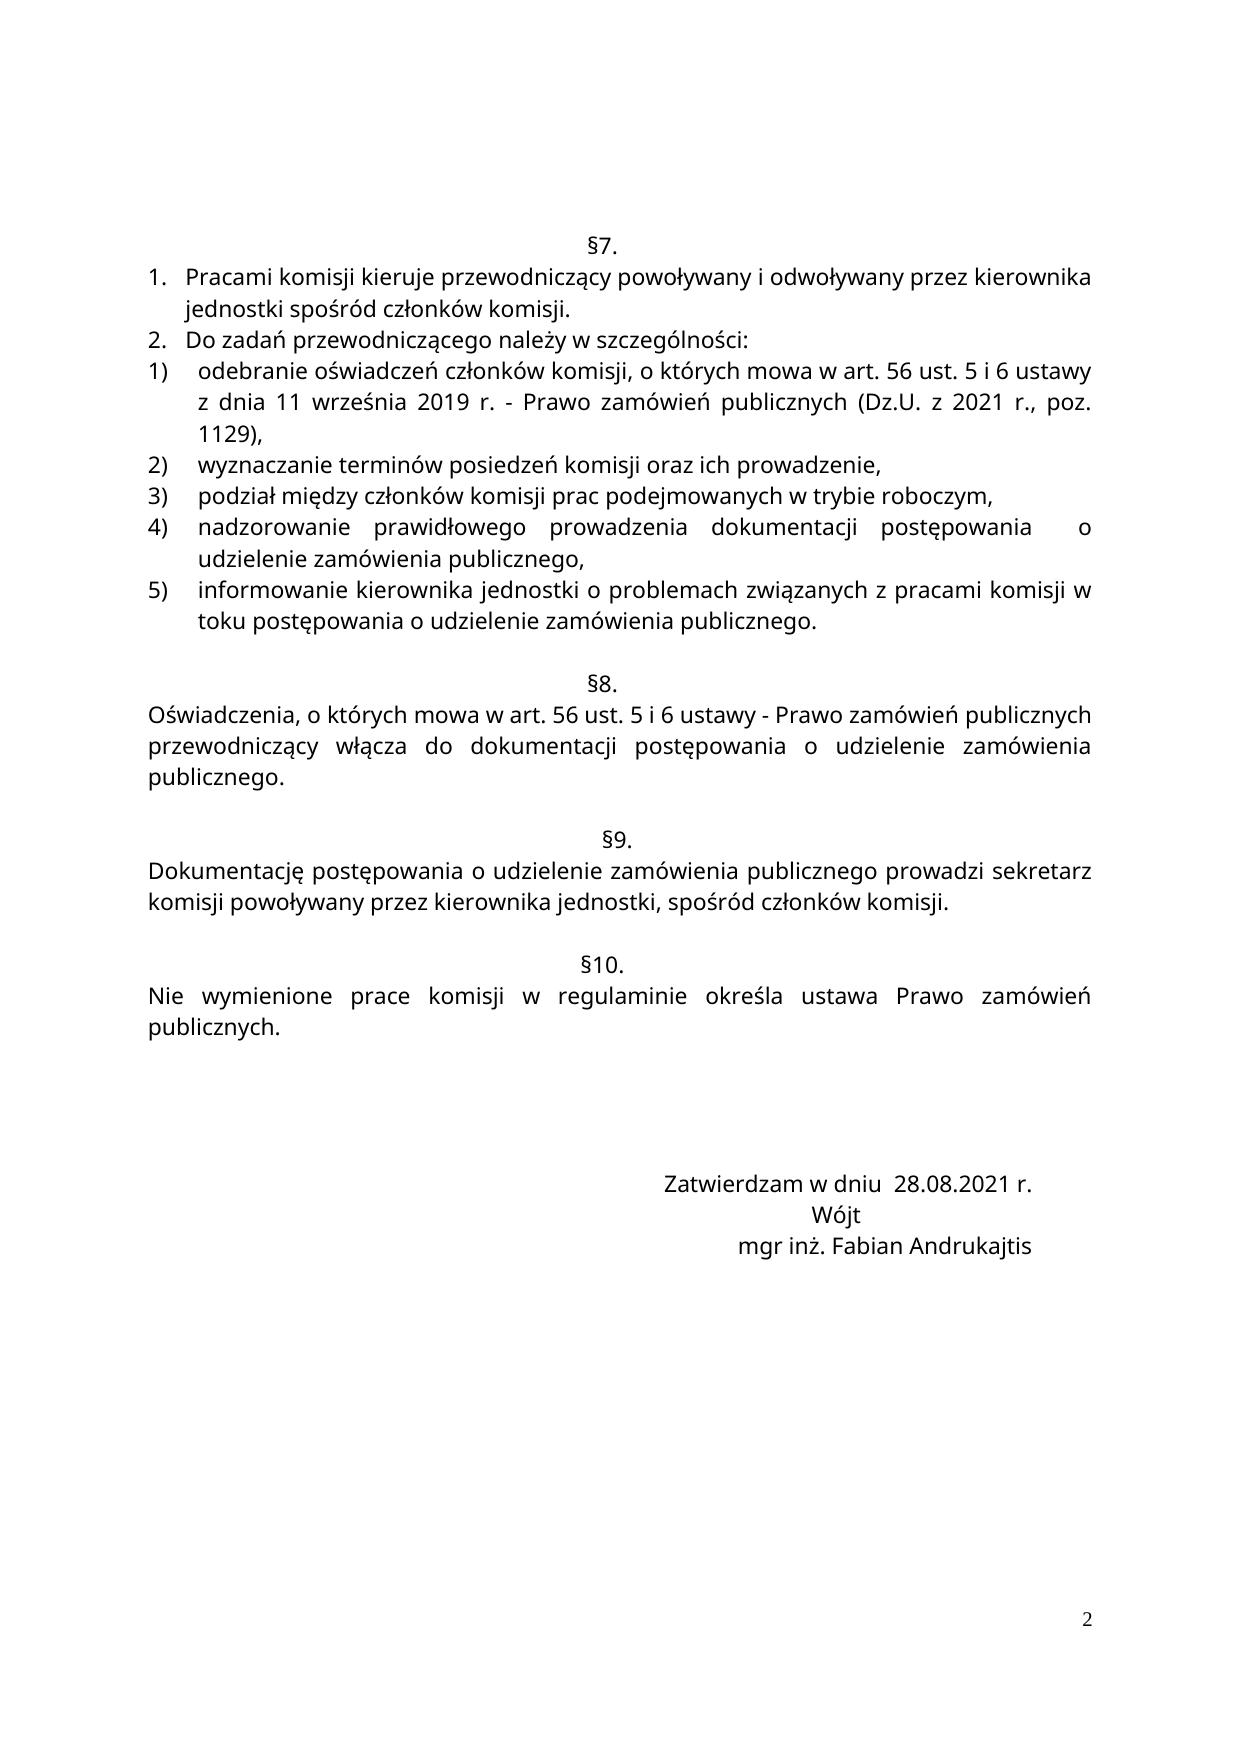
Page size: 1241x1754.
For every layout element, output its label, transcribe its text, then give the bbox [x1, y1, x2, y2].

list odebranie oświadczeń członków komisji, o których mowa w art. 56 ust. 5 i 6 ustawy z dnia 11 września 2019 r. - Prawo zamówień publicznych (Dz.U. z 2021 r., poz. 1129), [148, 355, 1093, 449]
text Zatwierdzam w dniu 28.08.2021 r. [590, 1167, 1093, 1199]
text §7. [148, 230, 1093, 261]
list Do zadań przewodniczącego należy w szczególności: [148, 324, 1093, 355]
list wyznaczanie terminów posiedzeń komisji oraz ich prowadzenie, [148, 449, 1093, 480]
list informowanie kierownika jednostki o problemach związanych z pracami komisji w toku postępowania o udzielenie zamówienia publicznego. [148, 574, 1093, 636]
list nadzorowanie prawidłowego prowadzenia dokumentacji postępowania o udzielenie zamówienia publicznego, [148, 511, 1093, 574]
text §8. [148, 667, 1093, 699]
text mgr inż. Fabian Andrukajtis [664, 1230, 1093, 1261]
list Pracami komisji kieruje przewodniczący powoływany i odwoływany przez kierownika jednostki spośród członków komisji. [148, 261, 1093, 324]
list podział między członków komisji prac podejmowanych w trybie roboczym, [148, 480, 1093, 511]
text Nie wymienione prace komisji w regulaminie określa ustawa Prawo zamówień publicznych. [148, 980, 1093, 1042]
text Wójt [738, 1199, 1093, 1230]
text §10. [148, 949, 1093, 980]
text §9. [148, 824, 1093, 855]
text Dokumentację postępowania o udzielenie zamówienia publicznego prowadzi sekretarz komisji powoływany przez kierownika jednostki, spośród członków komisji. [148, 855, 1093, 917]
text Oświadczenia, o których mowa w art. 56 ust. 5 i 6 ustawy - Prawo zamówień publicznych przewodniczący włącza do dokumentacji postępowania o udzielenie zamówienia publicznego. [148, 699, 1093, 792]
